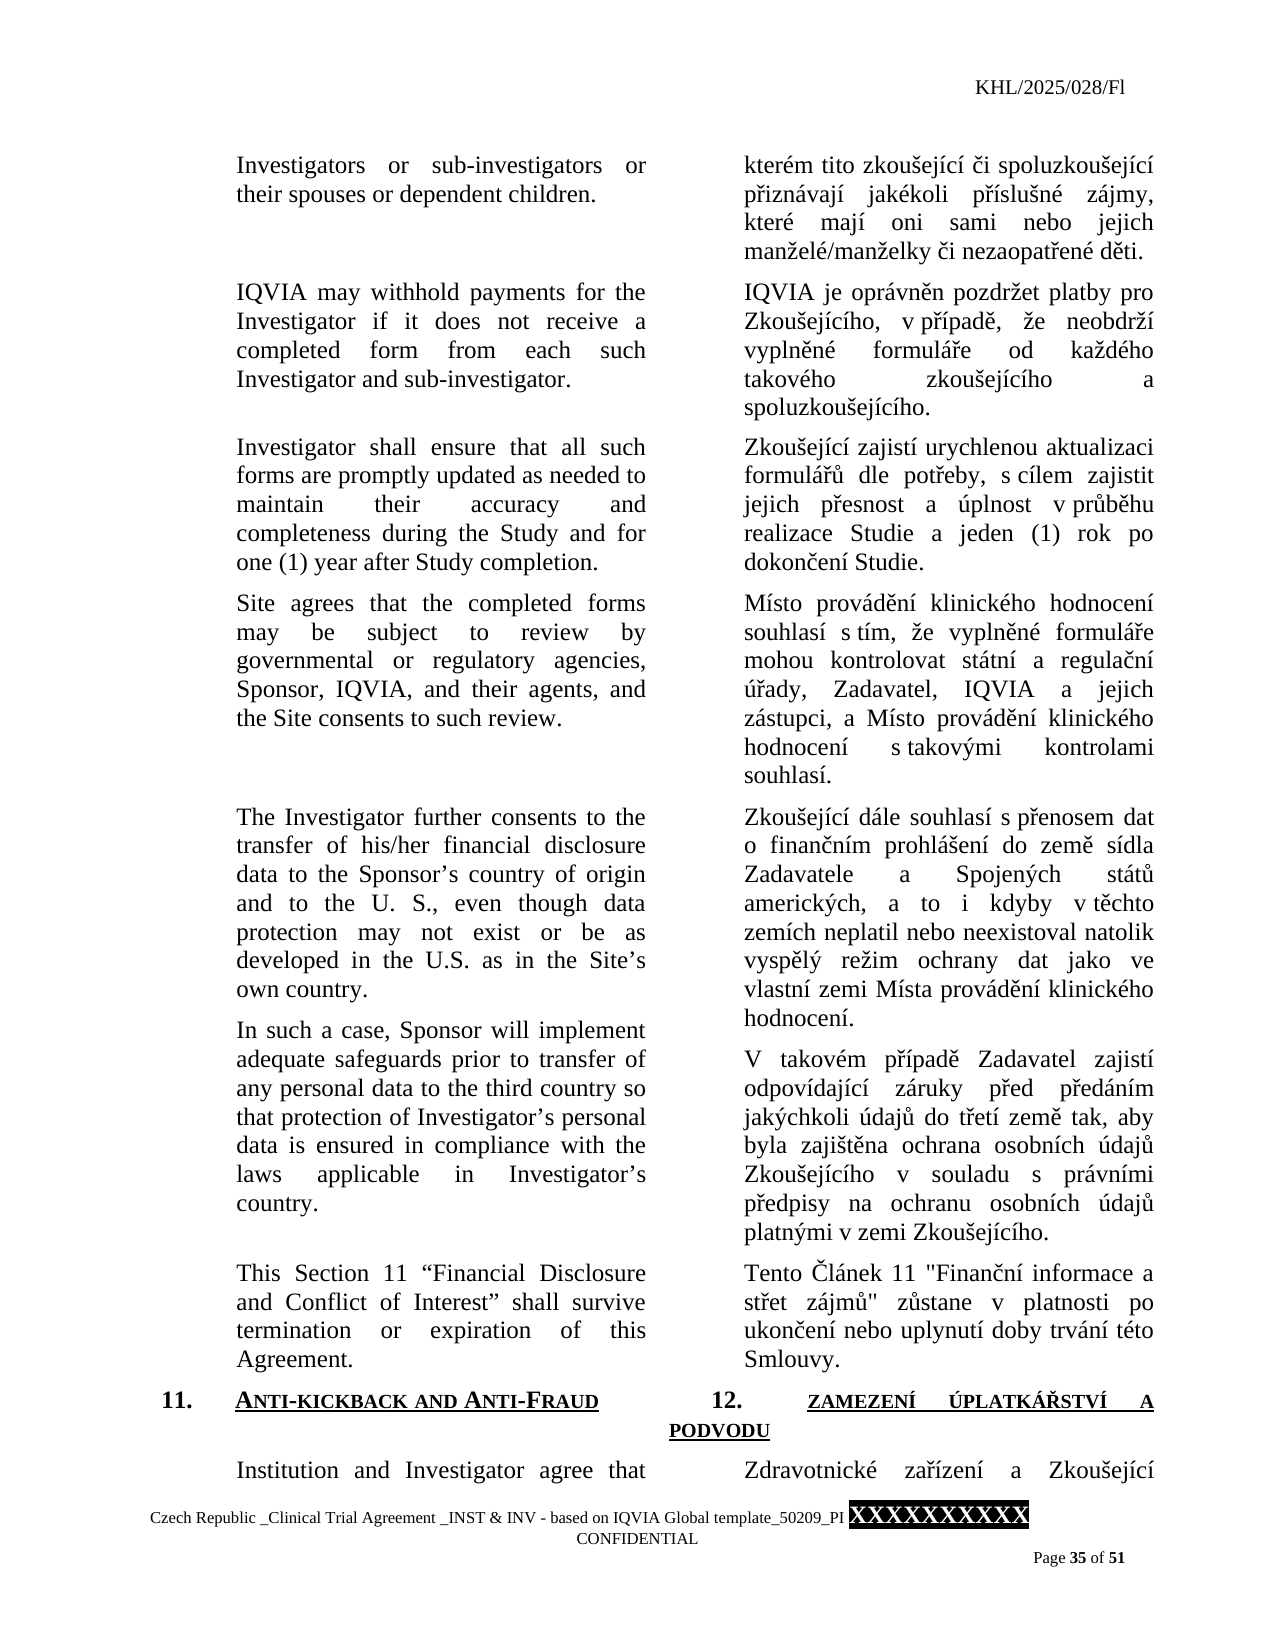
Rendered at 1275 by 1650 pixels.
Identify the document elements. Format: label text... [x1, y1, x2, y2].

table_cell Anti-kickback and Anti-Fraud [150, 1385, 658, 1455]
table_cell Místo provádění klinického hodnocení souhlasí s tím, že vyplněné formuláře mohou kontrolovat státní a regulační úřady, Zadavatel, IQVIA a jejich zástupci, a Místo provádění klinického hodnocení s takovými kontrolami souhlasí. [658, 588, 1165, 802]
table_cell The Investigator further consents to the transfer of his/her financial disclosure data to the Sponsor’s country of origin and to the U. S., even though data protection may not exist or be as developed in the U.S. as in the Site’s own country. In such a case, Sponsor will implement adequate safeguards prior to transfer of any personal data to the third country so that protection of Investigator’s personal data is ensured in compliance with the laws applicable in Investigator’s country. [150, 802, 658, 1258]
table_cell Investigators or sub-investigators or their spouses or dependent children. [150, 150, 658, 277]
table_cell IQVIA may withhold payments for the Investigator if it does not receive a completed form from each such Investigator and sub-investigator. [150, 278, 658, 432]
table_cell Institution and Investigator agree that [150, 1455, 658, 1492]
table_cell Zkoušející zajistí urychlenou aktualizaci formulářů dle potřeby, s cílem zajistit jejich přesnost a úplnost v průběhu realizace Studie a jeden (1) rok po dokončení Studie. [658, 432, 1165, 588]
table_cell Tento Článek 11 "Finanční informace a střet zájmů" zůstane v platnosti po ukončení nebo uplynutí doby trvání této Smlouvy. [658, 1258, 1165, 1385]
table_cell This Section 11 “Financial Disclosure and Conflict of Interest” shall survive termination or expiration of this Agreement. [150, 1258, 658, 1385]
table_cell Investigator shall ensure that all such forms are promptly updated as needed to maintain their accuracy and completeness during the Study and for one (1) year after Study completion. [150, 432, 658, 588]
table_cell Zdravotnické zařízení a Zkoušející [658, 1455, 1165, 1492]
table_cell Site agrees that the completed forms may be subject to review by governmental or regulatory agencies, Sponsor, IQVIA, and their agents, and the Site consents to such review. [150, 588, 658, 802]
table_cell IQVIA je oprávněn pozdržet platby pro Zkoušejícího, v případě, že neobdrží vyplněné formuláře od každého takového zkoušejícího a spoluzkoušejícího. [658, 278, 1165, 432]
table_cell Zkoušející dále souhlasí s přenosem dat o finančním prohlášení do země sídla Zadavatele a Spojených států amerických, a to i kdyby v těchto zemích neplatil nebo neexistoval natolik vyspělý režim ochrany dat jako ve vlastní zemi Místa provádění klinického hodnocení. V takovém případě Zadavatel zajistí odpovídající záruky před předáním jakýchkoli údajů do třetí země tak, aby byla zajištěna ochrana osobních údajů Zkoušejícího v souladu s právními předpisy na ochranu osobních údajů platnými v zemi Zkoušejícího. [658, 802, 1165, 1258]
table_cell 12. zamezení úplatkářství a podvodu [658, 1385, 1165, 1455]
table_cell kterém tito zkoušející či spoluzkoušející přiznávají jakékoli příslušné zájmy, které mají oni sami nebo jejich manželé/manželky či nezaopatřené děti. [658, 150, 1165, 277]
